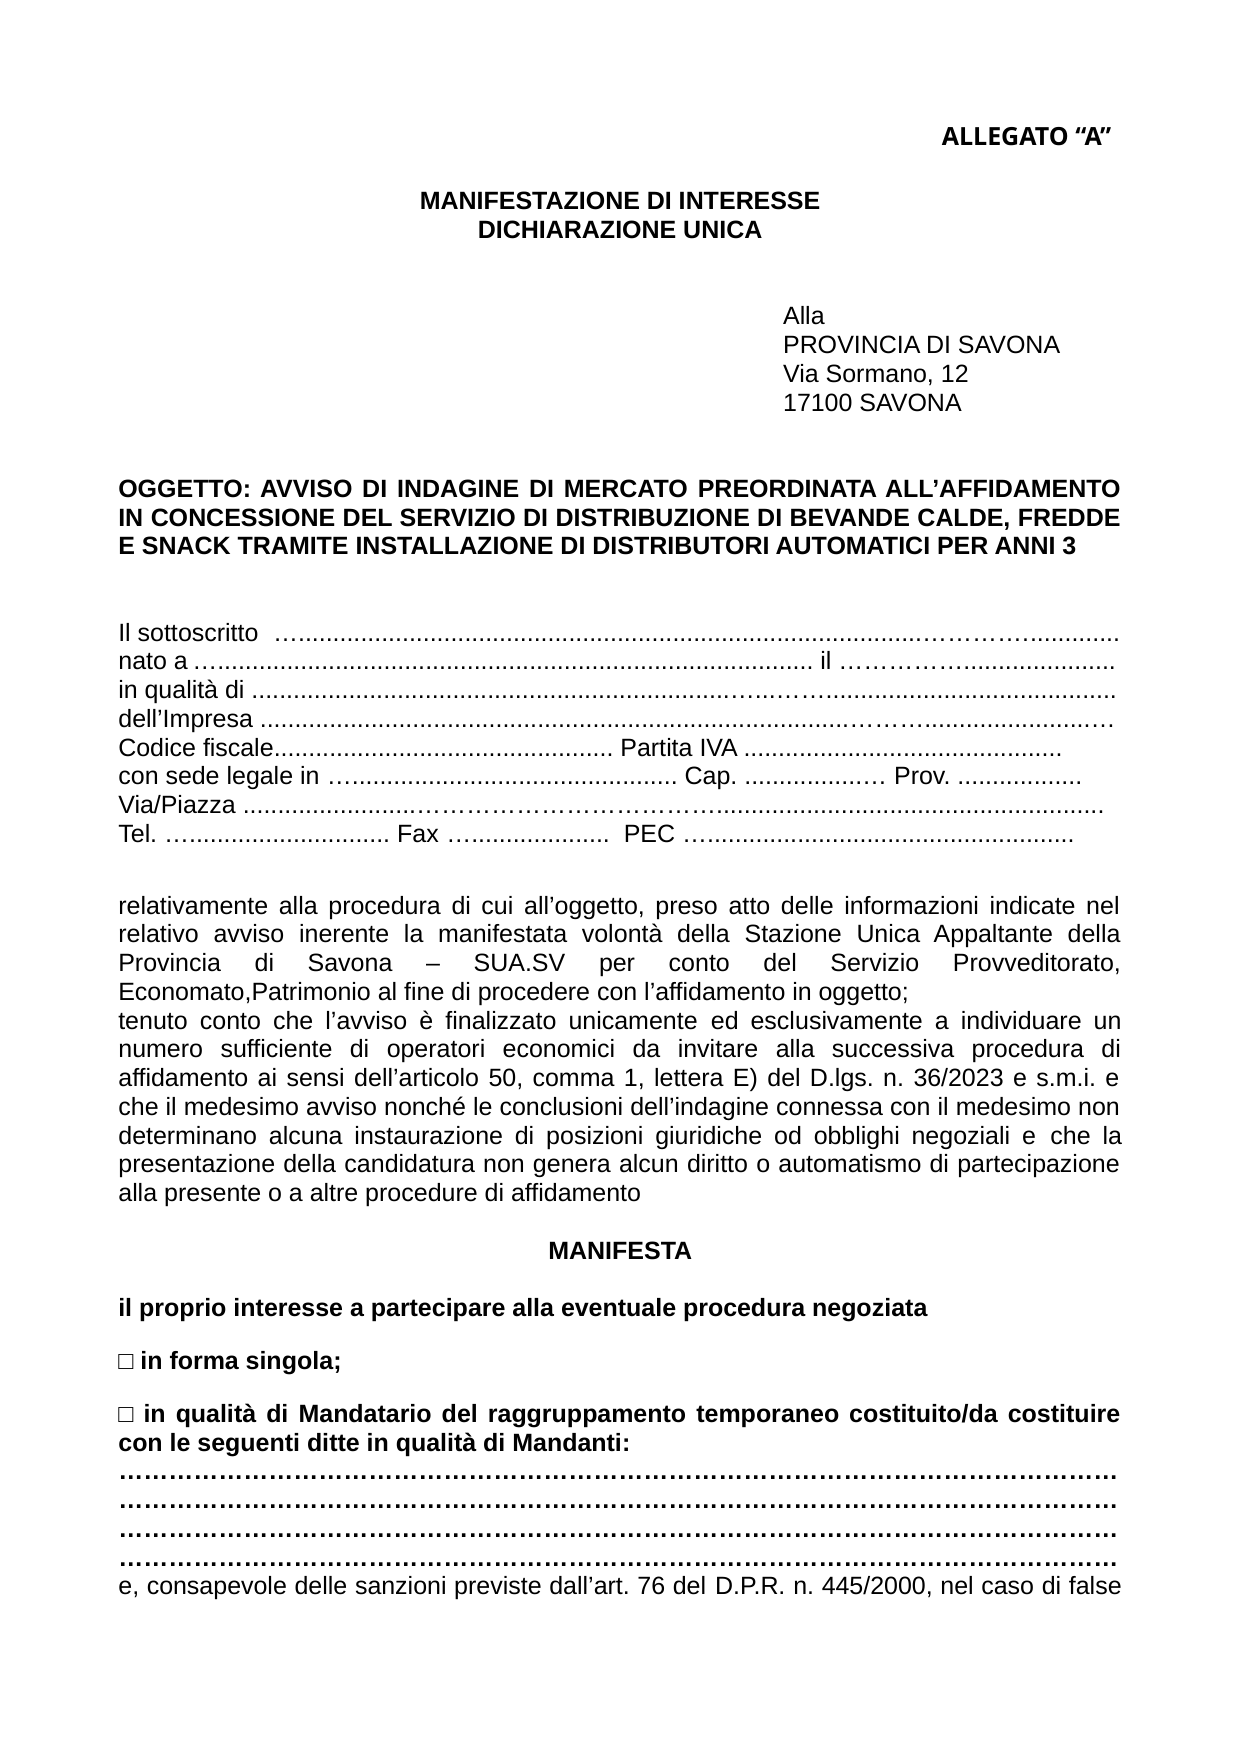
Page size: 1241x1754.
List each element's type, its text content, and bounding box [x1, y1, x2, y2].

text MANIFESTA [118, 1236, 1122, 1264]
text Via Sormano, 12 [118, 359, 1122, 387]
text Via/Piazza .........................………………………………........................................................ [118, 790, 1122, 819]
text DICHIARAZIONE UNICA [118, 215, 1122, 244]
text ………………………………………………………………………………………………………………………………………………………………………………………………………………………………………………………………………………………………………………………………………………………………………………………………………………………………………… [118, 1456, 1122, 1571]
text 17100 SAVONA [118, 387, 1122, 416]
text con sede legale in …............................................... Cap. .................… Prov. .................. [118, 761, 1122, 790]
text in qualità di .....................................................................…...…….......................................... [118, 675, 1122, 704]
text MANIFESTAZIONE DI INTERESSE [118, 186, 1122, 215]
text Alla [118, 301, 1122, 330]
text Il sottoscritto …..........................................................................................………….............. [118, 617, 1122, 646]
text tenuto conto che l’avviso è finalizzato unicamente ed esclusivamente a individuare un numero sufficiente di operatori economici da invitare alla successiva procedura di affidamento ai sensi dell’articolo 50, comma 1, lettera E) del D.lgs. n. 36/2023 e s.m.i. e che il medesimo avviso nonché le conclusioni dell’indagine connessa con il medesimo non determinano alcuna instaurazione di posizioni giuridiche od obblighi negoziali e che la presentazione della candidatura non genera alcun diritto o automatismo di partecipazione alla presente o a altre procedure di affidamento [118, 1006, 1122, 1207]
text relativamente alla procedura di cui all’oggetto, preso atto delle informazioni indicate nel relativo avviso inerente la manifestata volontà della Stazione Unica Appaltante della Provincia di Savona – SUA.SV per conto del Servizio Provveditorato, Economato,Patrimonio al fine di procedere con l’affidamento in oggetto; [118, 891, 1122, 1006]
text Codice fiscale................................................. Partita IVA .............................................. [118, 732, 1122, 761]
text ALLEGATO “A” [118, 118, 1122, 152]
text □ in qualità di Mandatario del raggruppamento temporaneo costituito/da costituire con le seguenti ditte in qualità di Mandanti: [118, 1399, 1122, 1456]
text Tel. …............................. Fax ….................... PEC …..................................................... [118, 819, 1122, 847]
text □ in forma singola; [118, 1346, 1122, 1375]
text dell’Impresa .....................................................................................………........................… [118, 704, 1122, 732]
text e, consapevole delle sanzioni previste dall’art. 76 del D.P.R. n. 445/2000, nel caso di false [118, 1571, 1122, 1600]
text nato a …...................................................................................... il ……………...................... [118, 646, 1122, 675]
text PROVINCIA DI SAVONA [118, 330, 1122, 359]
text il proprio interesse a partecipare alla eventuale procedura negoziata [118, 1293, 1122, 1322]
text OGGETTO: AVVISO DI INDAGINE DI MERCATO PREORDINATA ALL’AFFIDAMENTO IN CONCESSIONE DEL SERVIZIO DI DISTRIBUZIONE DI BEVANDE CALDE, FREDDE E SNACK TRAMITE INSTALLAZIONE DI DISTRIBUTORI AUTOMATICI PER ANNI 3 [118, 474, 1122, 560]
